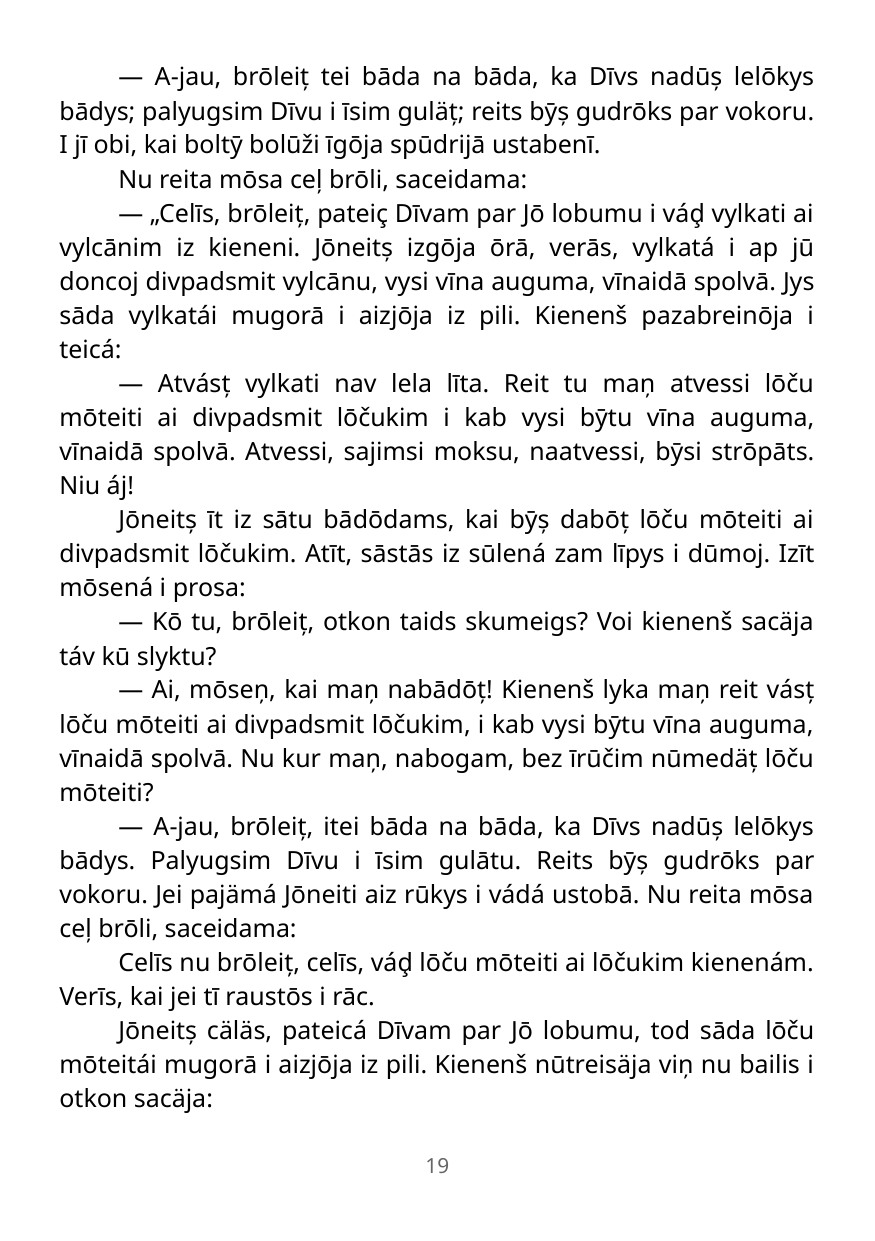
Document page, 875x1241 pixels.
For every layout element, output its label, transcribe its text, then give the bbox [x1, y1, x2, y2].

text Jōneitș īt iz sātu bādōdams, kai bȳș dabōț lōču mōteiti ai divpadsmit lōčukim. Atīt, sāstās iz sūlená zam līpys i dūmoj. Izīt mōsená i prosa: [59, 502, 815, 604]
text Jōneitș cäläs, pateicá Dīvam par Jō lobumu, tod sāda lōču mōteitái mugorā i aizjōja iz pili. Kienenš nūtreisäja viņ nu bailis i otkon sacäja: [59, 1013, 815, 1115]
text — Atvásț vylkati nav lela līta. Reit tu maņ atvessi lōču mōteiti ai divpadsmit lōčukim i kab vysi bȳtu vīna auguma, vīnaidā spolvā. Atvessi, sajimsi moksu, naatvessi, bȳsi strōpāts. Niu áj! [59, 366, 815, 502]
text — Kō tu, brōleiț, otkon taids skumeigs? Voi kienenš sacäja táv kū slyktu? [59, 604, 815, 672]
text — A-jau, brōleiț, itei bāda na bāda, ka Dīvs nadūș lelōkys bādys. Palyugsim Dīvu i īsim gulātu. Reits bȳș gudrōks par vokoru. Jei pajämá Jōneiti aiz rūkys i vádá ustobā. Nu reita mōsa ceļ brōli, saceidama: [59, 808, 815, 945]
text Nu reita mōsa ceļ brōli, saceidama: [59, 161, 815, 195]
text — A-jau, brōleiț tei bāda na bāda, ka Dīvs nadūș lelōkys bādys; palyugsim Dīvu i īsim guläț; reits bȳș gudrōks par vokoru. I jī obi, kai boltȳ bolūži īgōja spūdrijā ustabenī. [59, 59, 815, 161]
text — Ai, mōseņ, kai maņ nabādōț! Kienenš lyka maņ reit vásț lōču mōteiti ai divpadsmit lōčukim, i kab vysi bȳtu vīna auguma, vīnaidā spolvā. Nu kur maņ, nabogam, bez īrūčim nūmedäț lōču mōteiti? [59, 672, 815, 808]
text Celīs nu brōleiț, celīs, váḑ lōču mōteiti ai lōčukim kienenám. Verīs, kai jei tī raustōs i rāc. [59, 945, 815, 1013]
text — „Celīs, brōleiț, pateiç Dīvam par Jō lobumu i váḑ vylkati ai vylcānim iz kieneni. Jōneitș izgōja ōrā, verās, vylkatá i ap jū doncoj divpadsmit vylcānu, vysi vīna auguma, vīnaidā spolvā. Jys sāda vylkatái mugorā i aizjōja iz pili. Kienenš pazabreinōja i teicá: [59, 195, 815, 366]
